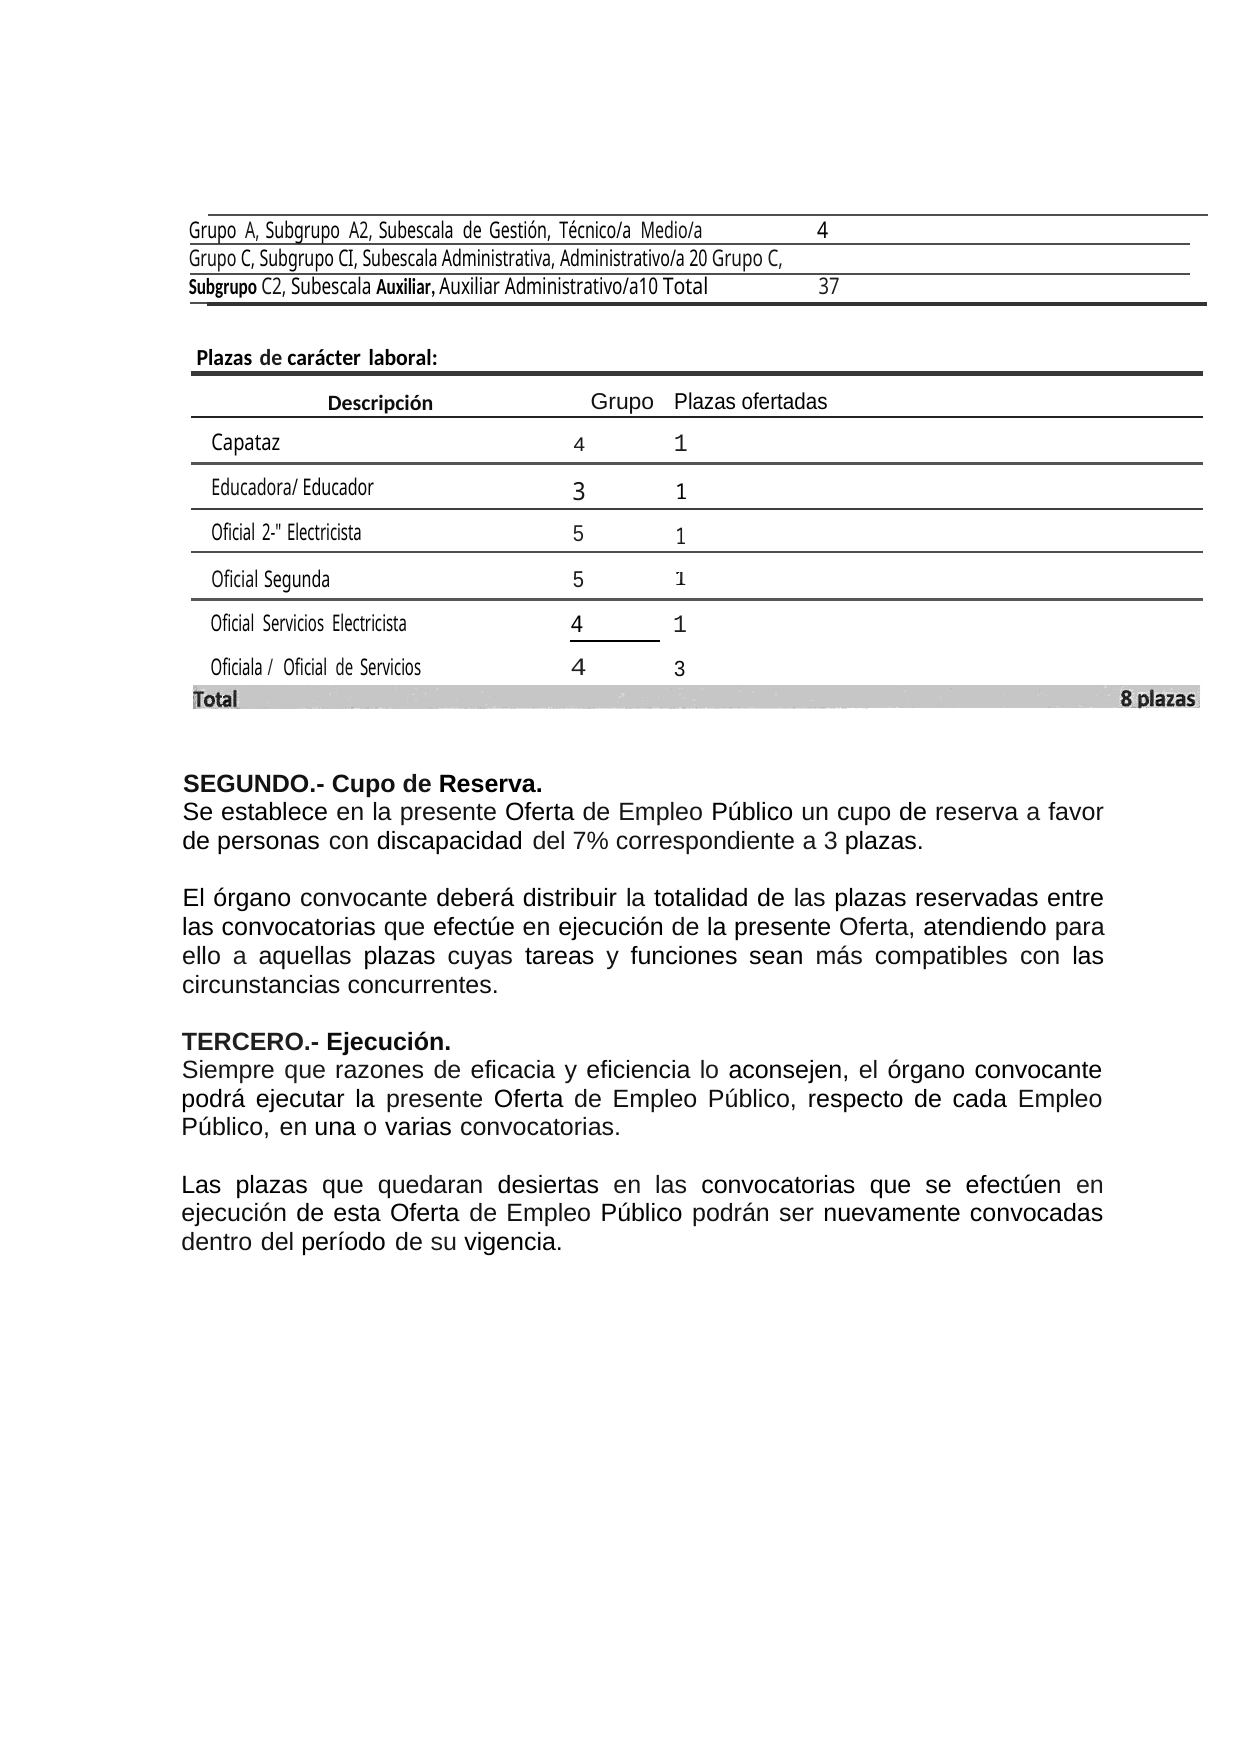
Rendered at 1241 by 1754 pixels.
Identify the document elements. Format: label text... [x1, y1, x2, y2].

text El órgano convocante deberá distribuir la totalidad de las plazas reservadas entre las convocatorias que efectúe en ejecución de la presente Oferta, atendiendo para ello a aquellas plazas cuyas tareas y funciones sean más compatibles con las circunstancias concurrentes. [182, 883, 1105, 998]
text Las plazas que quedaran desiertas en las convocatorias que se efectúen en ejecución de esta Oferta de Empleo Público podrán ser nuevamente convocadas dentro del período de su vigencia. [181, 1170, 1104, 1256]
table_cell Grupo [589, 376, 660, 416]
text Grupo A, Subgrupo A2, Subescala de Gestión, Técnico/a Medio/a 4 Grupo C, Subgrupo CI, Subescala Administrativa, Administrativo/a 20 Grupo C, Subgrupo C2, Subescala Auxiliar, Auxiliar Administrativo/a10 Total 37 [188, 216, 842, 301]
table_cell [589, 418, 660, 462]
table_cell 1 [660, 418, 1203, 462]
subtitle TERCERO.- Ejecución. [182, 1027, 1240, 1055]
picture [191, 685, 1201, 710]
table_header [570, 350, 1203, 371]
table_cell 4 [570, 642, 588, 681]
table_cell [570, 376, 588, 416]
subtitle SEGUNDO.- Cupo de Reserva. [183, 769, 1240, 798]
table_cell 3 [570, 465, 588, 507]
table_cell 1 [660, 510, 1203, 551]
text Siempre que razones de eficacia y eficiencia lo aconsejen, el órgano convocante podrá ejecutar la presente Oferta de Empleo Público, respecto de cada Empleo Público, en una o varias convocatorias. [181, 1056, 1102, 1141]
table_cell [589, 465, 660, 507]
table_cell 3 [660, 640, 1203, 681]
table_cell [589, 642, 660, 681]
table_cell 5 [570, 553, 588, 598]
table_cell [589, 553, 660, 598]
table_cell Oficial Segunda [191, 553, 570, 598]
table_cell 1 [660, 465, 1203, 507]
table_cell 4 [570, 418, 588, 462]
picture [676, 572, 686, 585]
table_cell [589, 510, 660, 551]
table_cell Oficial Servicios Electricista [191, 601, 570, 640]
table_cell Plazas ofertadas [660, 376, 1203, 416]
table_cell Oficial 2-" Electricista [191, 510, 570, 551]
table_cell Descripción [191, 376, 570, 416]
table_cell Capataz [191, 418, 570, 462]
table_cell 5 [570, 510, 588, 551]
table_cell 4 [570, 601, 588, 640]
table_cell [589, 601, 660, 640]
table_cell [660, 553, 1203, 598]
table_header Plazas de carácter laboral: [191, 350, 570, 371]
table_cell 1 [660, 601, 1203, 640]
table_cell Educadora/ Educador [191, 465, 570, 507]
table_cell Oficiala / Oficial de Servicios [191, 640, 570, 681]
text Se establece en la presente Oferta de Empleo Público un cupo de reserva a favor de personas con discapacidad del 7% correspondiente a 3 plazas. [182, 798, 1104, 854]
